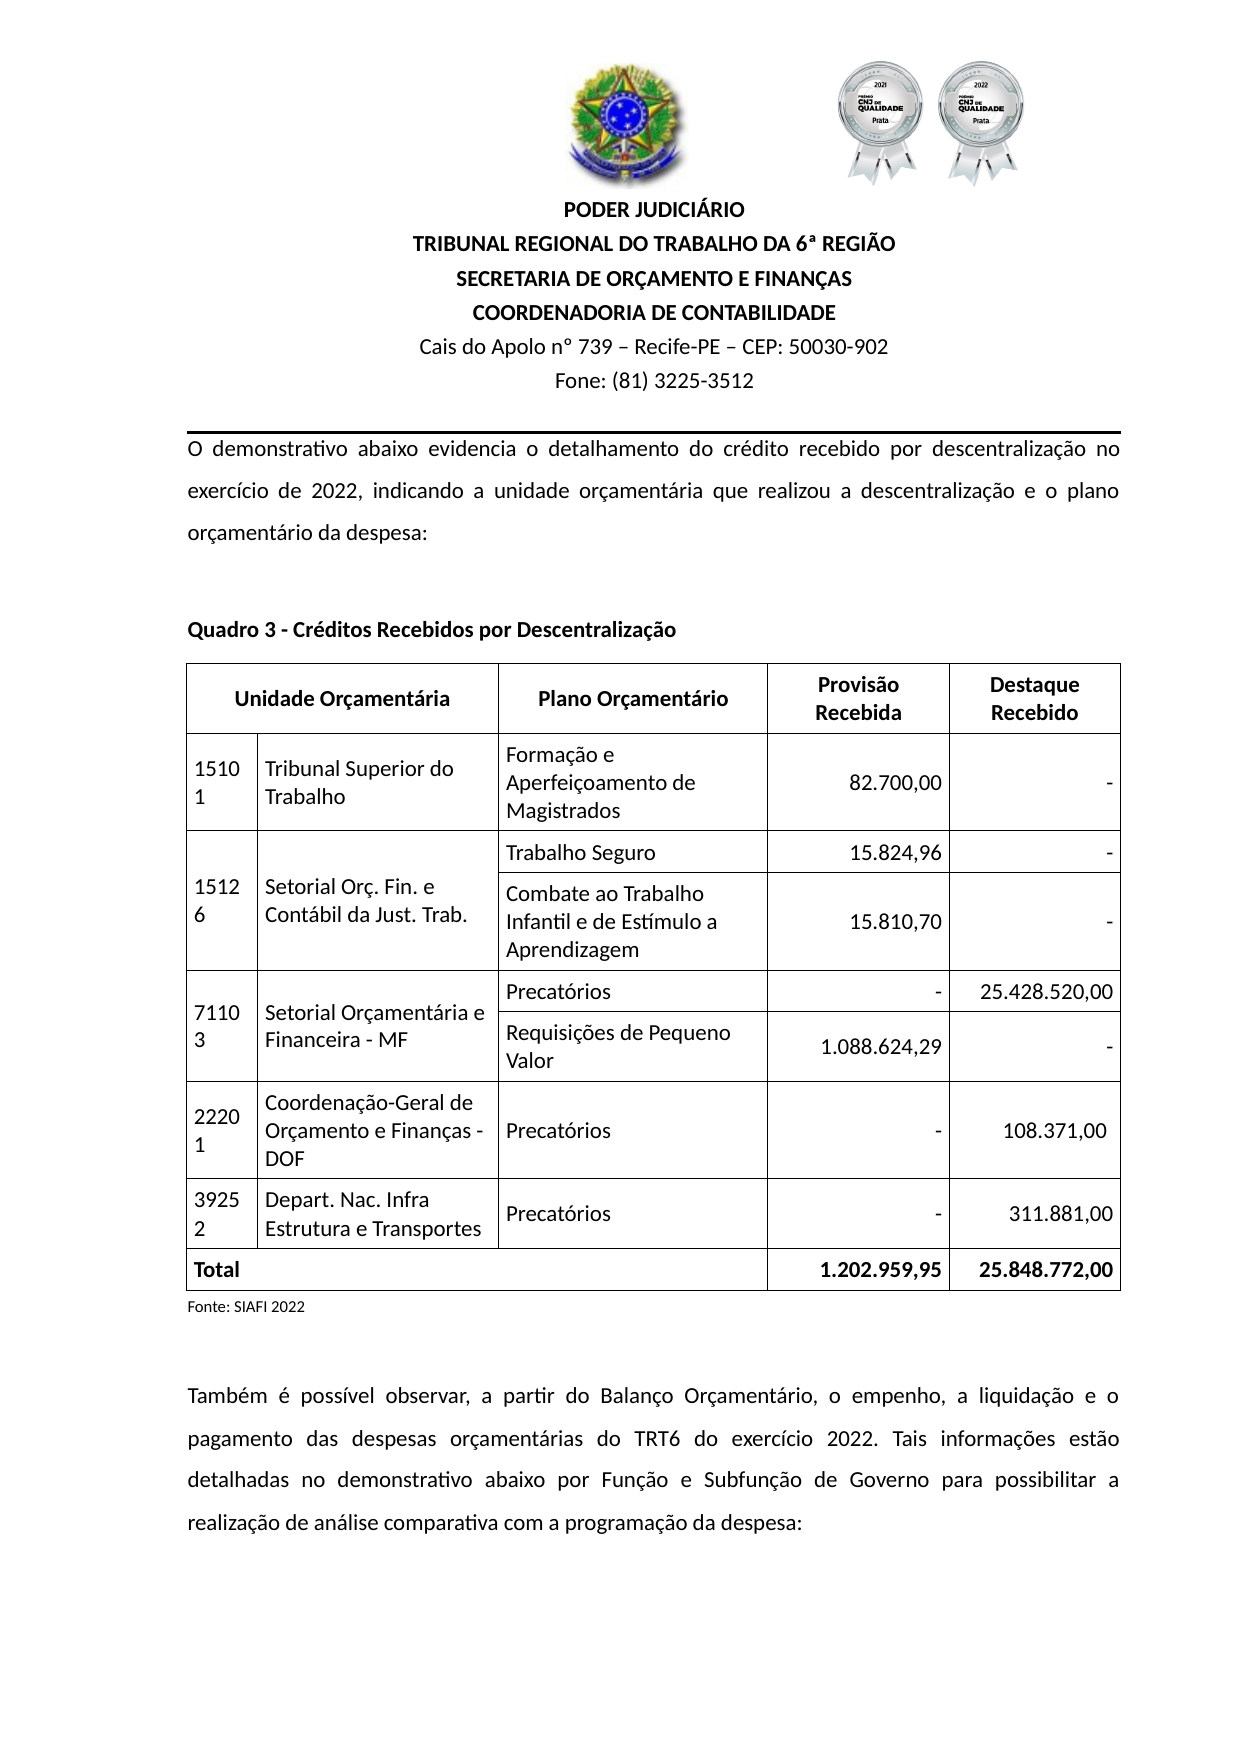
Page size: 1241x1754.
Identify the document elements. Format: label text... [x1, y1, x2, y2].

table_cell 1.202.959,95 [768, 1249, 949, 1289]
table_cell - [950, 734, 1120, 830]
table_cell 71103 [187, 971, 257, 1081]
text Quadro 3 - Créditos Recebidos por Descentralização [187, 615, 1121, 643]
table_cell Depart. Nac. Infra Estrutura e Transportes [258, 1179, 498, 1248]
table_cell - [768, 1082, 949, 1178]
table_cell Coordenação-Geral de Orçamento e Finanças - DOF [258, 1082, 498, 1178]
table_cell 1.088.624,29 [768, 1012, 949, 1081]
table_cell - [950, 831, 1120, 872]
table_cell Precatórios [499, 1179, 767, 1248]
table_cell Combate ao Trabalho Infantil e de Estímulo a Aprendizagem [499, 873, 767, 969]
table_cell Setorial Orç. Fin. e Contábil da Just. Trab. [258, 831, 498, 969]
table_header Provisão Recebida [768, 664, 949, 733]
table_cell 15101 [187, 734, 257, 830]
table_header Plano Orçamentário [499, 664, 767, 733]
table_cell - [768, 971, 949, 1011]
table_cell Total [187, 1249, 767, 1289]
text Também é possível observar, a partir do Balanço Orçamentário, o empenho, a liquidação e o pagamento das despesas orçamentárias do TRT6 do exercício 2022. Tais informações estão detalhadas no demonstrativo abaixo por Função e Subfunção de Governo para possibilitar a realização de análise comparativa com a programação da despesa: [187, 1382, 1121, 1536]
table_cell - [768, 1179, 949, 1248]
table_cell 25.848.772,00 [950, 1249, 1120, 1289]
picture [565, 63, 689, 189]
text Fonte: SIAFI 2022 [187, 1297, 1121, 1317]
picture [818, 61, 1025, 188]
table_cell Trabalho Seguro [499, 831, 767, 872]
table_cell Precatórios [499, 971, 767, 1011]
table_cell Formação e Aperfeiçoamento de Magistrados [499, 734, 767, 830]
table_cell Precatórios [499, 1082, 767, 1178]
table_cell Tribunal Superior do Trabalho [258, 734, 498, 830]
table_cell Setorial Orçamentária e Financeira - MF [258, 971, 498, 1081]
table_header Destaque Recebido [950, 664, 1120, 733]
table_cell 15.810,70 [768, 873, 949, 969]
table_cell 15126 [187, 831, 257, 969]
table_header Unidade Orçamentária [187, 664, 498, 733]
table_cell - [950, 1012, 1120, 1081]
text O demonstrativo abaixo evidencia o detalhamento do crédito recebido por descentralização no exercício de 2022, indicando a unidade orçamentária que realizou a descentralização e o plano orçamentário da despesa: [187, 434, 1121, 547]
table_cell 311.881,00 [950, 1179, 1120, 1248]
table_cell 22201 [187, 1082, 257, 1178]
table_cell 39252 [187, 1179, 257, 1248]
table_cell 15.824,96 [768, 831, 949, 872]
table_cell 82.700,00 [768, 734, 949, 830]
table_cell 108.371,00 [950, 1082, 1120, 1178]
table_cell - [950, 873, 1120, 969]
table_cell 25.428.520,00 [950, 971, 1120, 1011]
table_cell Requisições de Pequeno Valor [499, 1012, 767, 1081]
